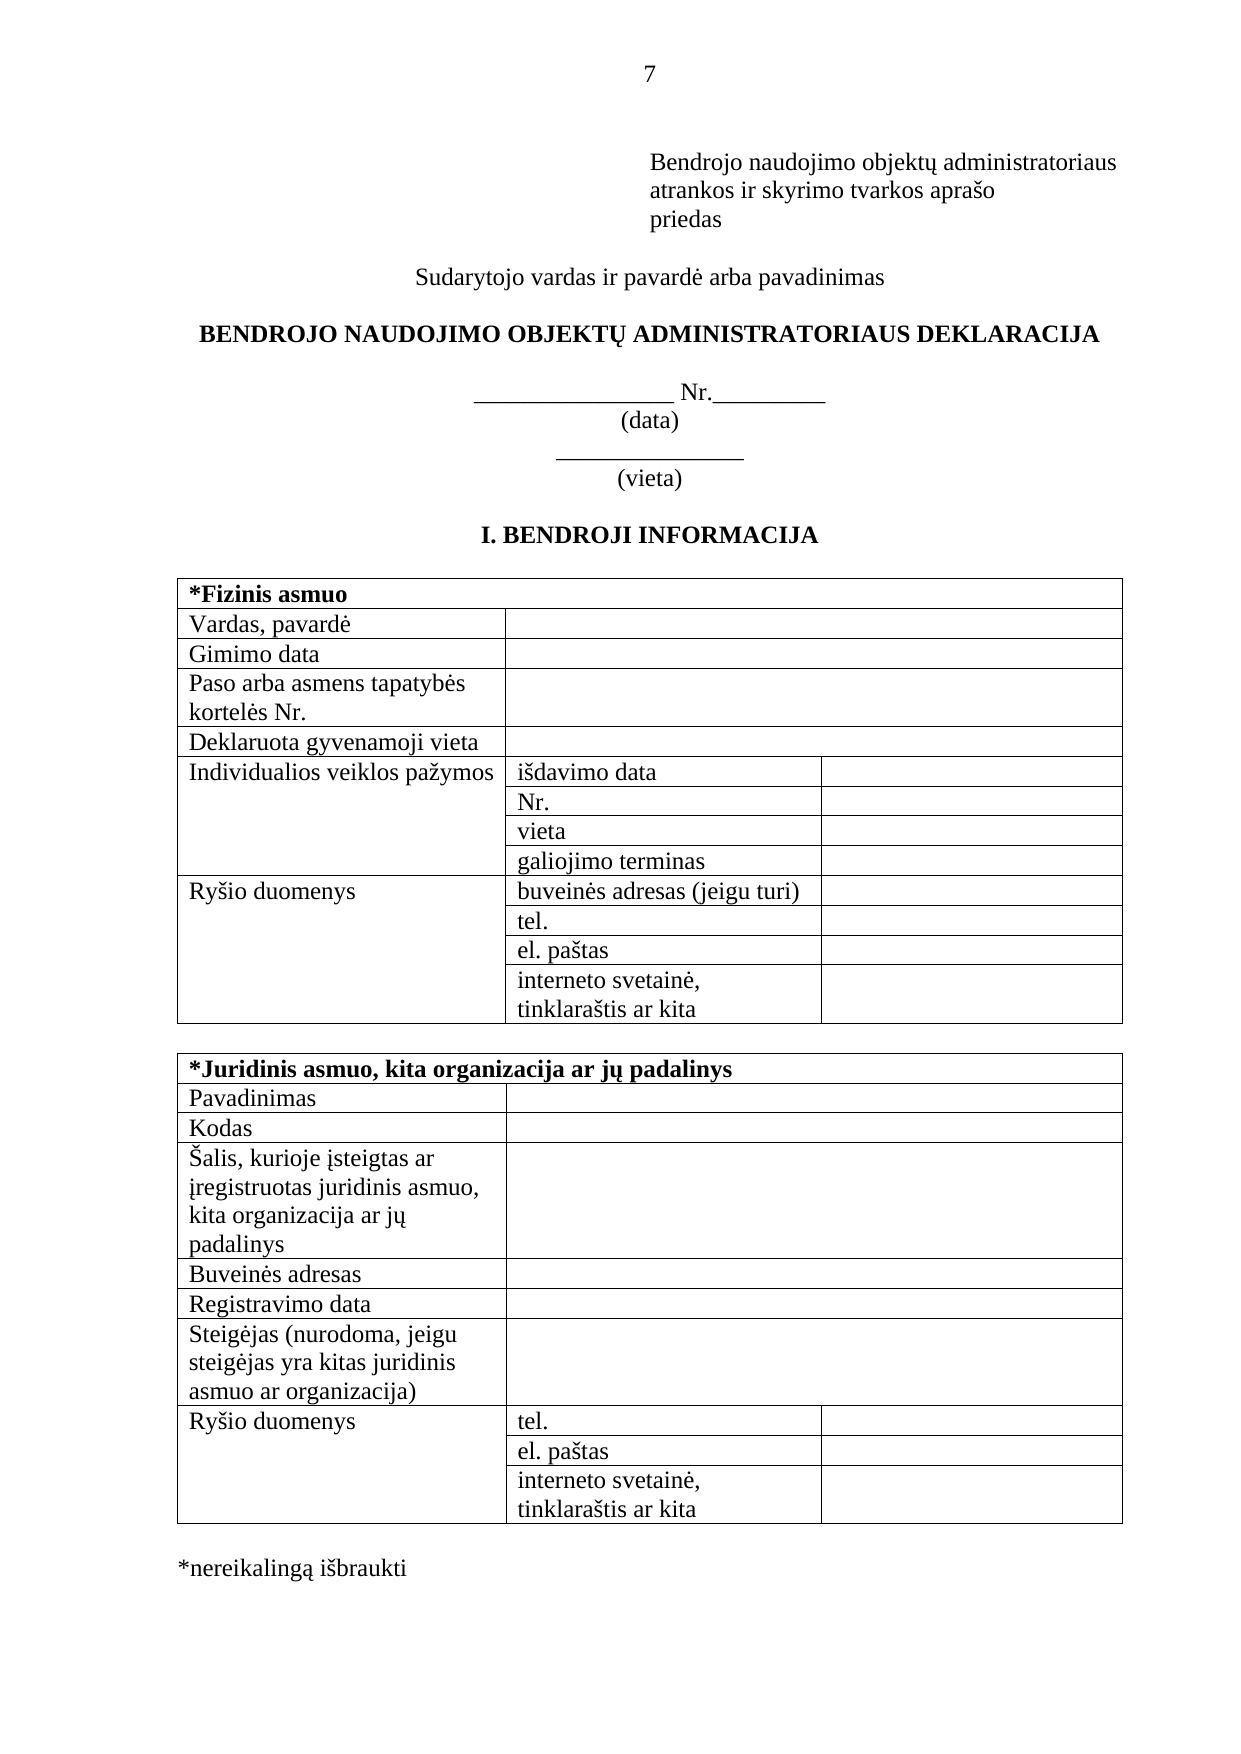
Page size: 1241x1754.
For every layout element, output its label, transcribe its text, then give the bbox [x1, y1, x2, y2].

text (data) [177, 406, 1122, 434]
table_cell [822, 787, 1122, 815]
text BENDROJO NAUDOJIMO OBJEKTŲ ADMINISTRATORIAUS DEKLARACIJA [177, 319, 1122, 348]
table_cell Ryšio duomenys [178, 876, 505, 1023]
table_cell [822, 1436, 1122, 1464]
table_cell [822, 846, 1122, 875]
table_cell [822, 876, 1122, 905]
text *nereikalingą išbraukti [177, 1553, 1122, 1582]
table_cell [507, 1143, 1122, 1258]
table_cell Individualios veiklos pažymos [178, 757, 505, 875]
table_cell išdavimo data [506, 757, 821, 786]
table_cell [507, 1319, 1122, 1405]
table_cell Paso arba asmens tapatybės kortelės Nr. [178, 669, 505, 726]
table_cell Kodas [178, 1113, 506, 1142]
table_cell [506, 669, 1122, 726]
table_cell Vardas, pavardė [178, 609, 505, 638]
table_cell [822, 936, 1122, 964]
table_cell Deklaruota gyvenamoji vieta [178, 727, 505, 756]
text I. BENDROJI INFORMACIJA [177, 521, 1122, 549]
table_cell Pavadinimas [178, 1084, 506, 1112]
text priedas [649, 204, 1122, 233]
text ________________ Nr._________ [177, 377, 1122, 406]
table_cell tel. [507, 1406, 821, 1435]
table_cell [507, 1084, 1122, 1112]
table_header *Juridinis asmuo, kita organizacija ar jų padalinys [178, 1054, 1122, 1082]
table_cell [822, 965, 1122, 1023]
table_cell vieta [506, 816, 821, 845]
table_cell [507, 1259, 1122, 1288]
table_cell Steigėjas (nurodoma, jeigu steigėjas yra kitas juridinis asmuo ar organizacija) [178, 1319, 506, 1405]
table_cell [822, 757, 1122, 786]
table_cell interneto svetainė, tinklaraštis ar kita [506, 965, 821, 1023]
table_cell Ryšio duomenys [178, 1406, 506, 1523]
table_cell Buveinės adresas [178, 1259, 506, 1288]
table_cell Registravimo data [178, 1289, 506, 1318]
table_cell tel. [506, 906, 821, 934]
table_cell galiojimo terminas [506, 846, 821, 875]
table_cell [822, 1466, 1122, 1523]
table_cell [822, 1406, 1122, 1435]
table_cell [506, 639, 1122, 667]
text Sudarytojo vardas ir pavardė arba pavadinimas [177, 262, 1122, 291]
table_header *Fizinis asmuo [178, 579, 1122, 608]
table_cell buveinės adresas (jeigu turi) [506, 876, 821, 905]
table_cell [822, 906, 1122, 934]
table_cell [507, 1113, 1122, 1142]
table_cell interneto svetainė, tinklaraštis ar kita [507, 1466, 821, 1523]
table_cell [506, 609, 1122, 638]
table_cell [507, 1289, 1122, 1318]
table_cell Nr. [506, 787, 821, 815]
table_cell [822, 816, 1122, 845]
text Bendrojo naudojimo objektų administratoriaus atrankos ir skyrimo tvarkos aprašo [649, 147, 1122, 204]
table_cell el. paštas [507, 1436, 821, 1464]
table_cell Šalis, kurioje įsteigtas ar įregistruotas juridinis asmuo, kita organizacija ar jų padalinys [178, 1143, 506, 1258]
text _______________ [177, 434, 1122, 463]
table_cell el. paštas [506, 936, 821, 964]
text (vieta) [177, 463, 1122, 492]
table_cell Gimimo data [178, 639, 505, 667]
table_cell [506, 727, 1122, 756]
